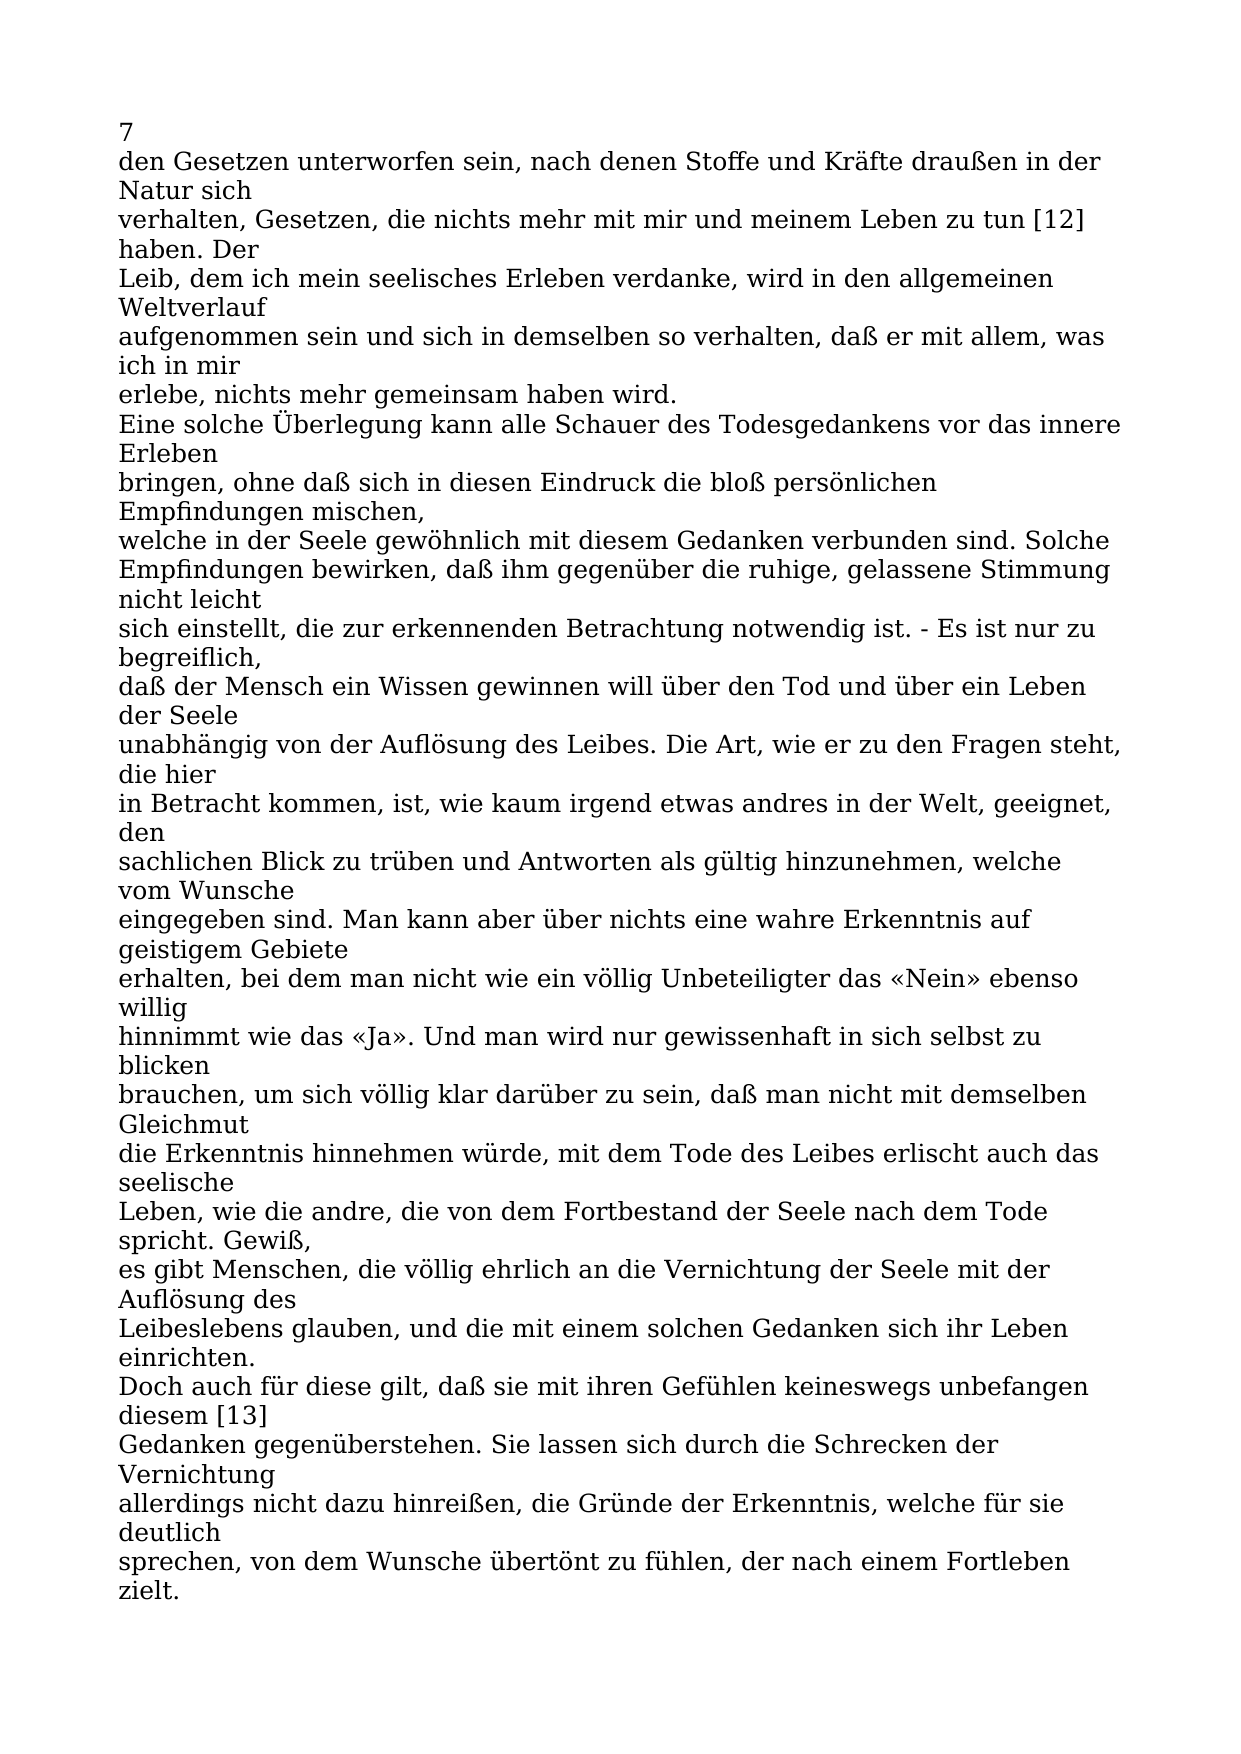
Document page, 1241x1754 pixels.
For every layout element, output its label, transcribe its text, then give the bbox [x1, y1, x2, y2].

text Doch auch für diese gilt, daß sie mit ihren Gefühlen keineswegs unbefangen diesem [13] [118, 1372, 1122, 1431]
text sprechen, von dem Wunsche übertönt zu fühlen, der nach einem Fortleben zielt. [118, 1547, 1122, 1606]
text allerdings nicht dazu hinreißen, die Gründe der Erkenntnis, welche für sie deutlich [118, 1489, 1122, 1547]
text in Betracht kommen, ist, wie kaum irgend etwas andres in der Welt, geeignet, den [118, 789, 1122, 847]
text Eine solche Überlegung kann alle Schauer des Todesgedankens vor das innere Erleben [118, 410, 1122, 468]
text es gibt Menschen, die völlig ehrlich an die Vernichtung der Seele mit der Auflösung des [118, 1256, 1122, 1314]
text Gedanken gegenüberstehen. Sie lassen sich durch die Schrecken der Vernichtung [118, 1431, 1122, 1489]
text verhalten, Gesetzen, die nichts mehr mit mir und meinem Leben zu tun [12] haben. Der [118, 206, 1122, 264]
text eingegeben sind. Man kann aber über nichts eine wahre Erkenntnis auf geistigem Gebiete [118, 906, 1122, 964]
text sachlichen Blick zu trüben und Antworten als gültig hinzunehmen, welche vom Wunsche [118, 847, 1122, 906]
text Leib, dem ich mein seelisches Erleben verdanke, wird in den allgemeinen Weltverlauf [118, 264, 1122, 322]
text die Erkenntnis hinnehmen würde, mit dem Tode des Leibes erlischt auch das seelische [118, 1139, 1122, 1197]
text Leibeslebens glauben, und die mit einem solchen Gedanken sich ihr Leben einrichten. [118, 1314, 1122, 1372]
text Empfindungen bewirken, daß ihm gegenüber die ruhige, gelassene Stimmung nicht leicht [118, 556, 1122, 614]
text daß der Mensch ein Wissen gewinnen will über den Tod und über ein Leben der Seele [118, 672, 1122, 731]
text sich einstellt, die zur erkennenden Betrachtung notwendig ist. - Es ist nur zu begreiflich, [118, 614, 1122, 672]
text den Gesetzen unterworfen sein, nach denen Stoffe und Kräfte draußen in der Natur sich [118, 147, 1122, 206]
text bringen, ohne daß sich in diesen Eindruck die bloß persönlichen Empfindungen mischen, [118, 468, 1122, 526]
text erlebe, nichts mehr gemeinsam haben wird. [118, 381, 1122, 410]
text welche in der Seele gewöhnlich mit diesem Gedanken verbunden sind. Solche [118, 526, 1122, 556]
text brauchen, um sich völlig klar darüber zu sein, daß man nicht mit demselben Gleichmut [118, 1081, 1122, 1139]
text Leben, wie die andre, die von dem Fortbestand der Seele nach dem Tode spricht. Gewiß, [118, 1197, 1122, 1256]
text unabhängig von der Auflösung des Leibes. Die Art, wie er zu den Fragen steht, die hier [118, 731, 1122, 789]
text aufgenommen sein und sich in demselben so verhalten, daß er mit allem, was ich in mir [118, 322, 1122, 381]
text erhalten, bei dem man nicht wie ein völlig Unbeteiligter das «Nein» ebenso willig [118, 964, 1122, 1022]
text 7 [118, 118, 1122, 147]
text hinnimmt wie das «Ja». Und man wird nur gewissenhaft in sich selbst zu blicken [118, 1022, 1122, 1081]
